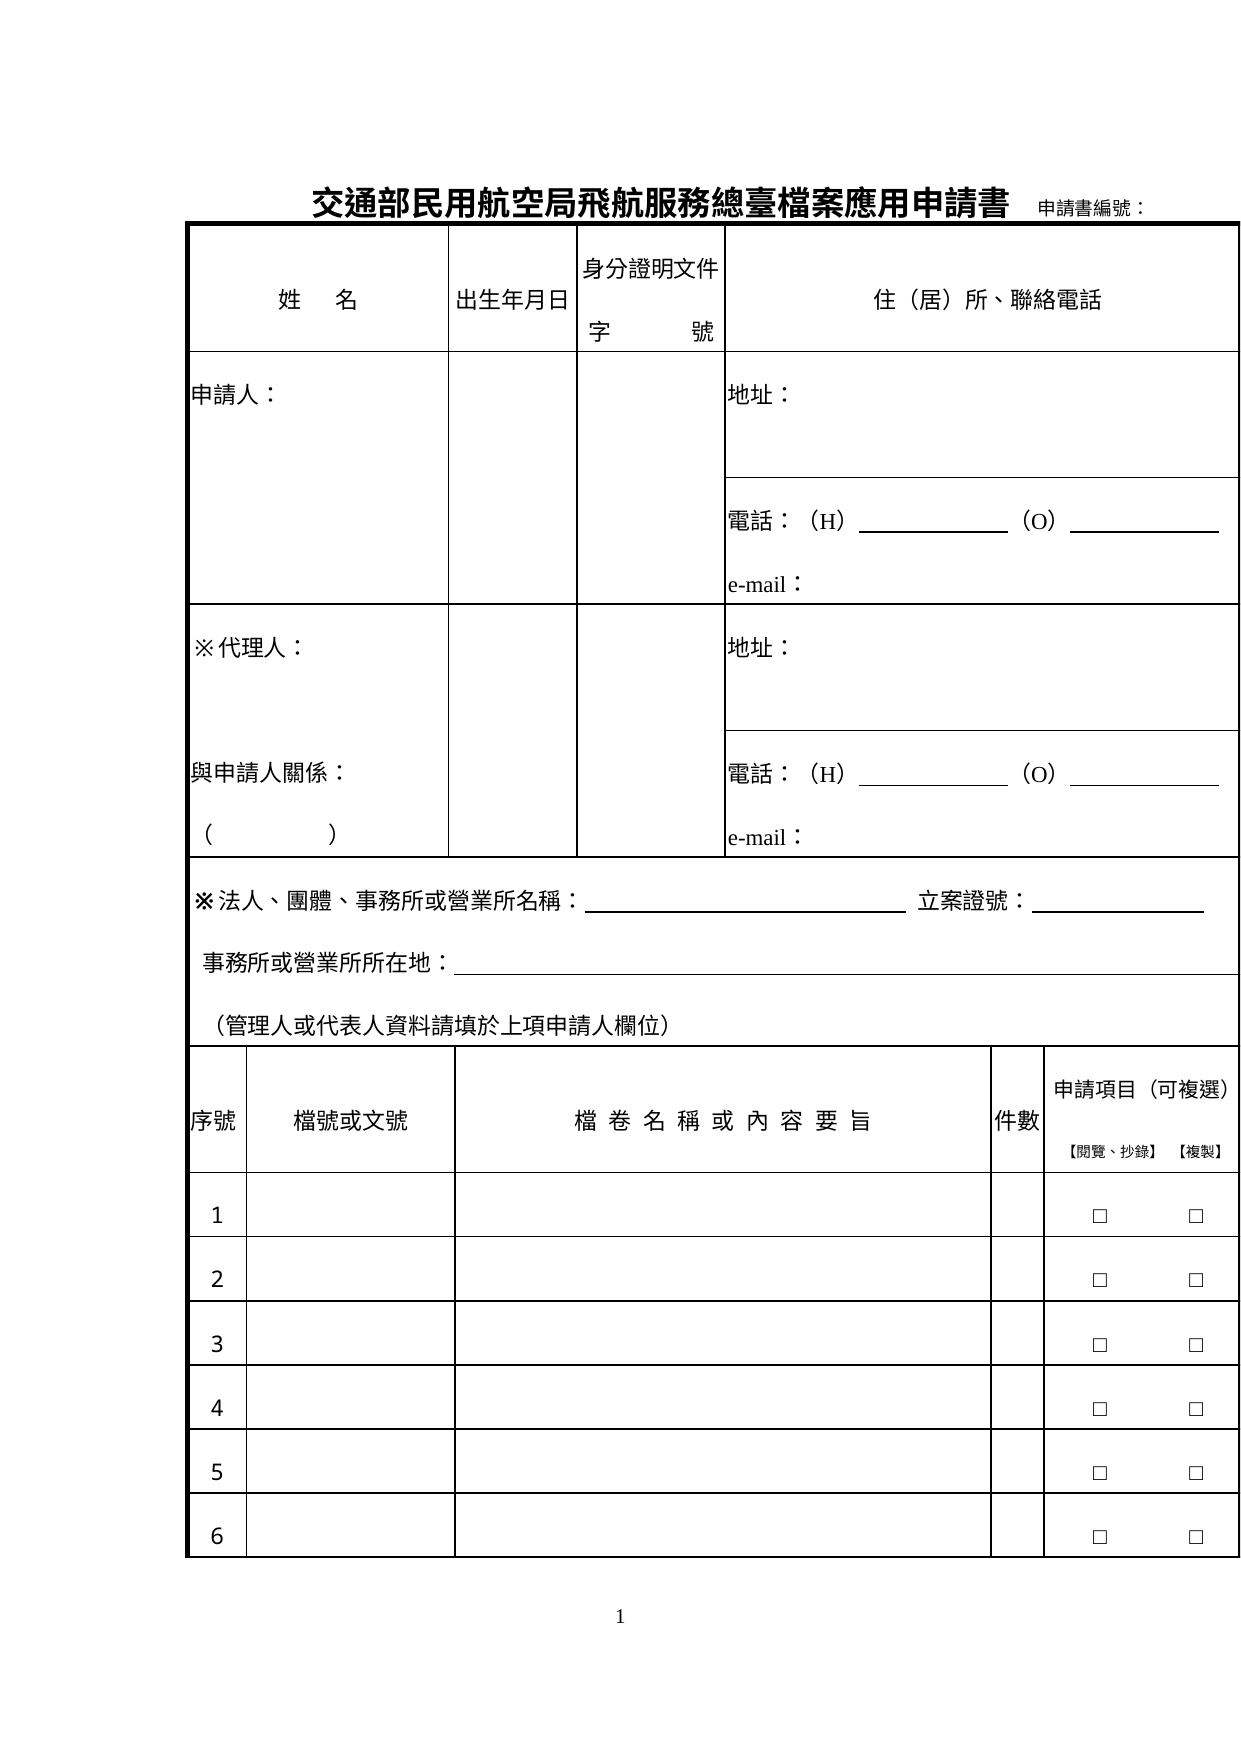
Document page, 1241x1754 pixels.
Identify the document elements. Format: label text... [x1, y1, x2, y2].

table_cell □ □ [1045, 1366, 1238, 1428]
table_cell 1 [190, 1173, 246, 1236]
table_cell 申請項目（可複選） 【閱覽、抄錄】 【複製】 [1045, 1047, 1238, 1172]
table_cell 姓 名 [190, 226, 448, 351]
table_cell 申請人： [190, 352, 448, 603]
table_cell 6 [190, 1494, 246, 1556]
table_cell 3 [190, 1302, 246, 1364]
table_cell [456, 1366, 990, 1428]
table_cell [247, 1366, 454, 1428]
table_cell [456, 1237, 990, 1300]
table_cell 電話：（H） （O） e-mail： [726, 478, 1238, 603]
table_cell 5 [190, 1430, 246, 1492]
table_cell [247, 1494, 454, 1556]
table_cell 4 [190, 1366, 246, 1428]
table_cell ※代理人： 與申請人關係： （ ） [190, 605, 448, 856]
table_cell [992, 1302, 1043, 1364]
table_cell 地址： [726, 352, 1238, 476]
table_cell [247, 1430, 454, 1492]
table_cell □ □ [1045, 1173, 1238, 1236]
table_cell [578, 605, 724, 856]
table_cell [247, 1237, 454, 1300]
table_cell 檔 卷 名 稱 或 內 容 要 旨 [456, 1047, 990, 1172]
table_cell [992, 1366, 1043, 1428]
table_cell [449, 352, 576, 603]
table_cell [247, 1302, 454, 1364]
table_cell 住（居）所、聯絡電話 [726, 226, 1238, 351]
table_cell [992, 1430, 1043, 1492]
table_header 交通部民用航空局飛航服務總臺檔案應用申請書 申請書編號： [188, 96, 1240, 221]
table_cell [247, 1173, 454, 1236]
table_cell □ □ [1045, 1302, 1238, 1364]
table_cell [992, 1173, 1043, 1236]
table_cell [992, 1237, 1043, 1300]
table_cell [456, 1173, 990, 1236]
table_cell 檔號或文號 [247, 1047, 454, 1172]
table_cell 出生年月日 [449, 226, 576, 351]
table_cell 件數 [992, 1047, 1043, 1172]
table_cell [449, 605, 576, 856]
table_cell □ □ [1045, 1430, 1238, 1492]
table_cell [992, 1494, 1043, 1556]
table_cell □ □ [1045, 1494, 1238, 1556]
table_cell [456, 1494, 990, 1556]
table_cell 身分證明文件字 號 [578, 226, 724, 351]
table_cell □ □ [1045, 1237, 1238, 1300]
table_cell ※法人、團體、事務所或營業所名稱： 立案證號： 事務所或營業所所在地： （管理人或代表人資料請填於上項申請人欄位） [190, 858, 1238, 1045]
table_cell [456, 1430, 990, 1492]
table_cell 電話：（H） （O） e-mail： [726, 731, 1238, 856]
table_cell 2 [190, 1237, 246, 1300]
table_cell [456, 1302, 990, 1364]
table_cell 序號 [190, 1047, 246, 1172]
table_cell [578, 352, 724, 603]
table_cell 地址： [726, 605, 1238, 729]
